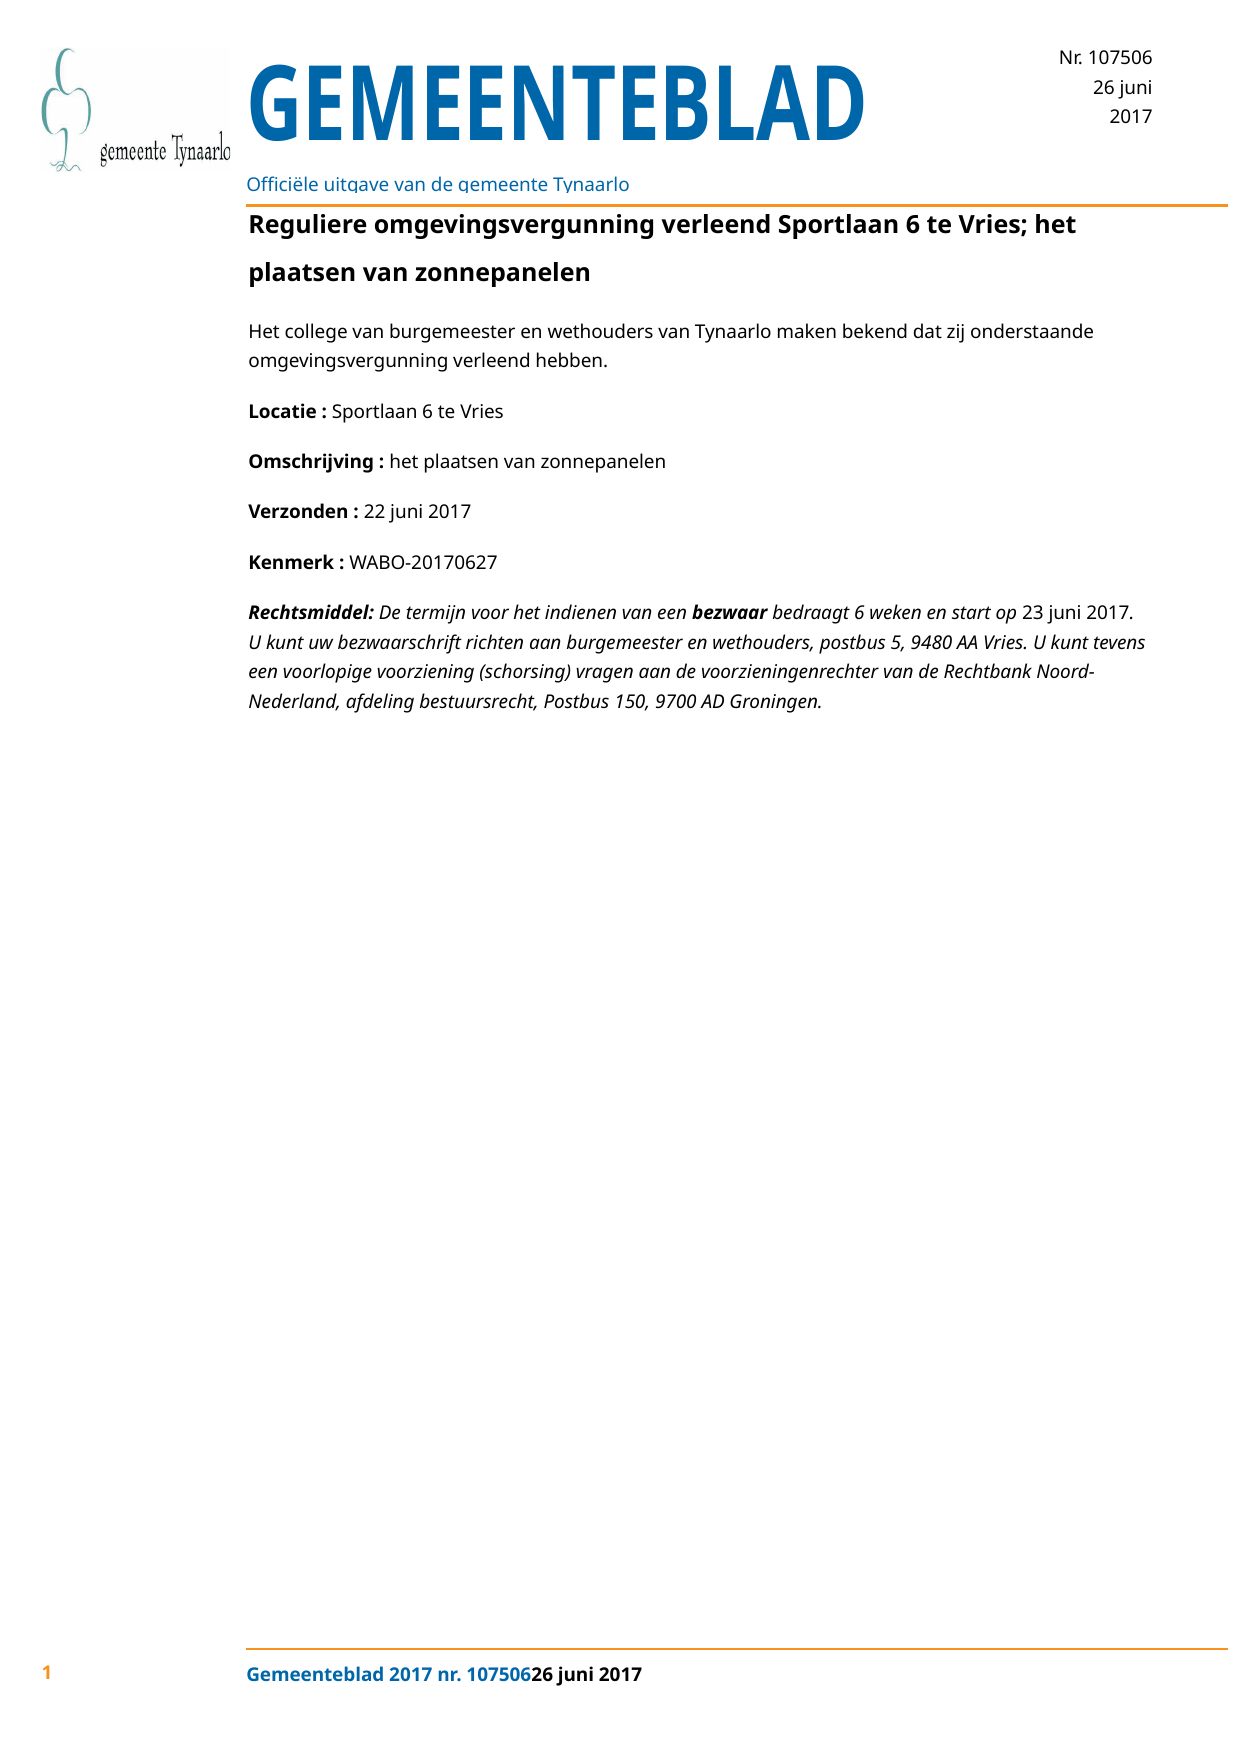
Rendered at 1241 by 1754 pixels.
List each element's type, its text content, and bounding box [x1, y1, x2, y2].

text Omschrijving : het plaatsen van zonnepanelen [248, 448, 1152, 474]
text Verzonden : 22 juni 2017 [248, 499, 1152, 524]
text Rechtsmiddel: De termijn voor het indienen van een bezwaar bedraagt 6 weken en start op 23 juni 2017. U kunt uw bezwaarschrift richten aan burgemeester en wethouders, postbus 5, 9480 AA Vries. U kunt tevens een voorlopige voorziening (schorsing) vragen aan de voorzieningenrechter van de Rechtbank Noord-Nederland, afdeling bestuursrecht, Postbus 150, 9700 AD Groningen. [248, 599, 1152, 714]
text Locatie : Sportlaan 6 te Vries [248, 398, 1152, 424]
text Kenmerk : WABO-20170627 [248, 549, 1152, 575]
text Reguliere omgevingsvergunning verleend Sportlaan 6 te Vries; het plaatsen van zonnepanelen [248, 207, 1152, 288]
picture [41, 47, 231, 172]
text Het college van burgemeester en wethouders van Tynaarlo maken bekend dat zij onderstaande omgevingsvergunning verleend hebben. [248, 318, 1152, 373]
